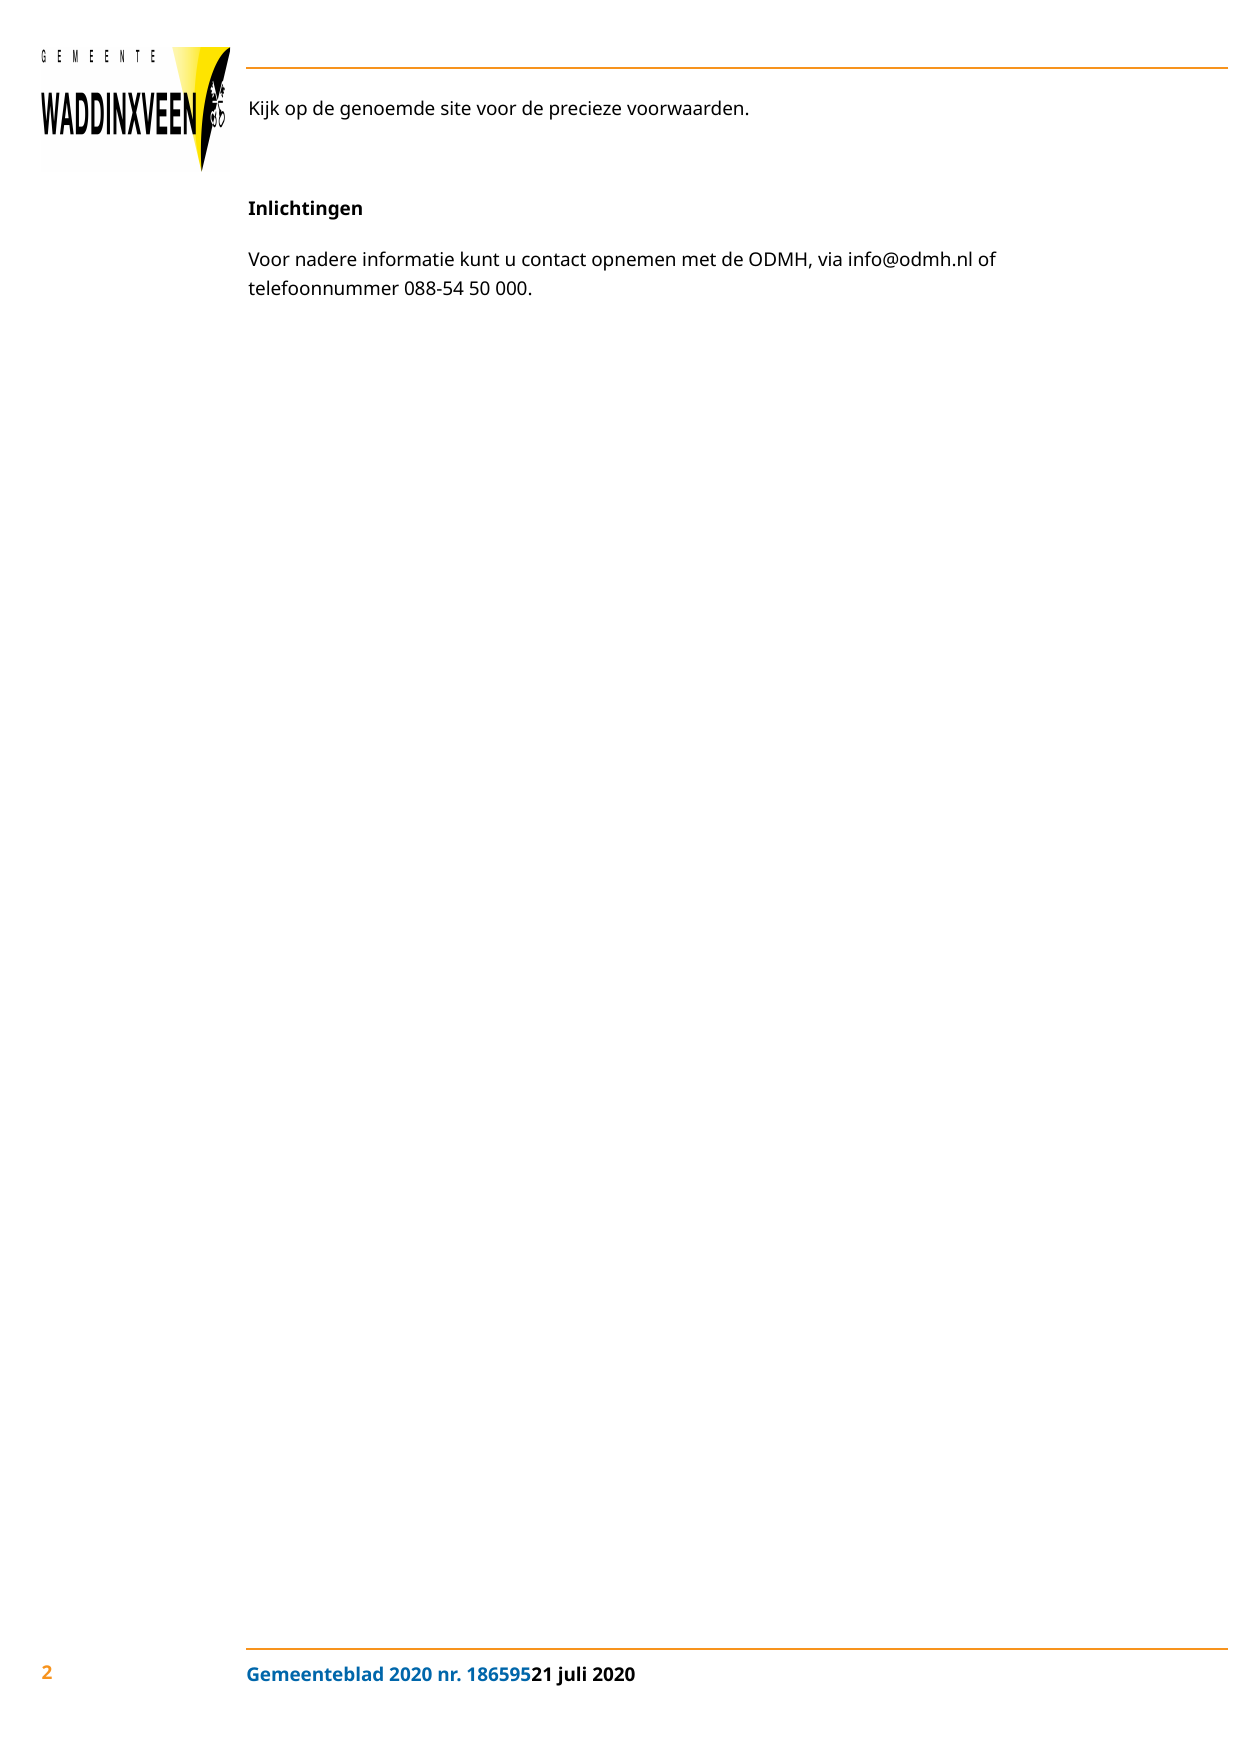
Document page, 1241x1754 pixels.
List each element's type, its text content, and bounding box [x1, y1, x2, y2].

text Voor nadere informatie kunt u contact opnemen met de ODMH, via info@odmh.nl of telefoonnummer 088-54 50 000. [248, 246, 1152, 301]
text Kijk op de genoemde site voor de precieze voorwaarden. [248, 95, 1152, 121]
picture [41, 47, 231, 172]
text Inlichtingen [248, 196, 1152, 221]
